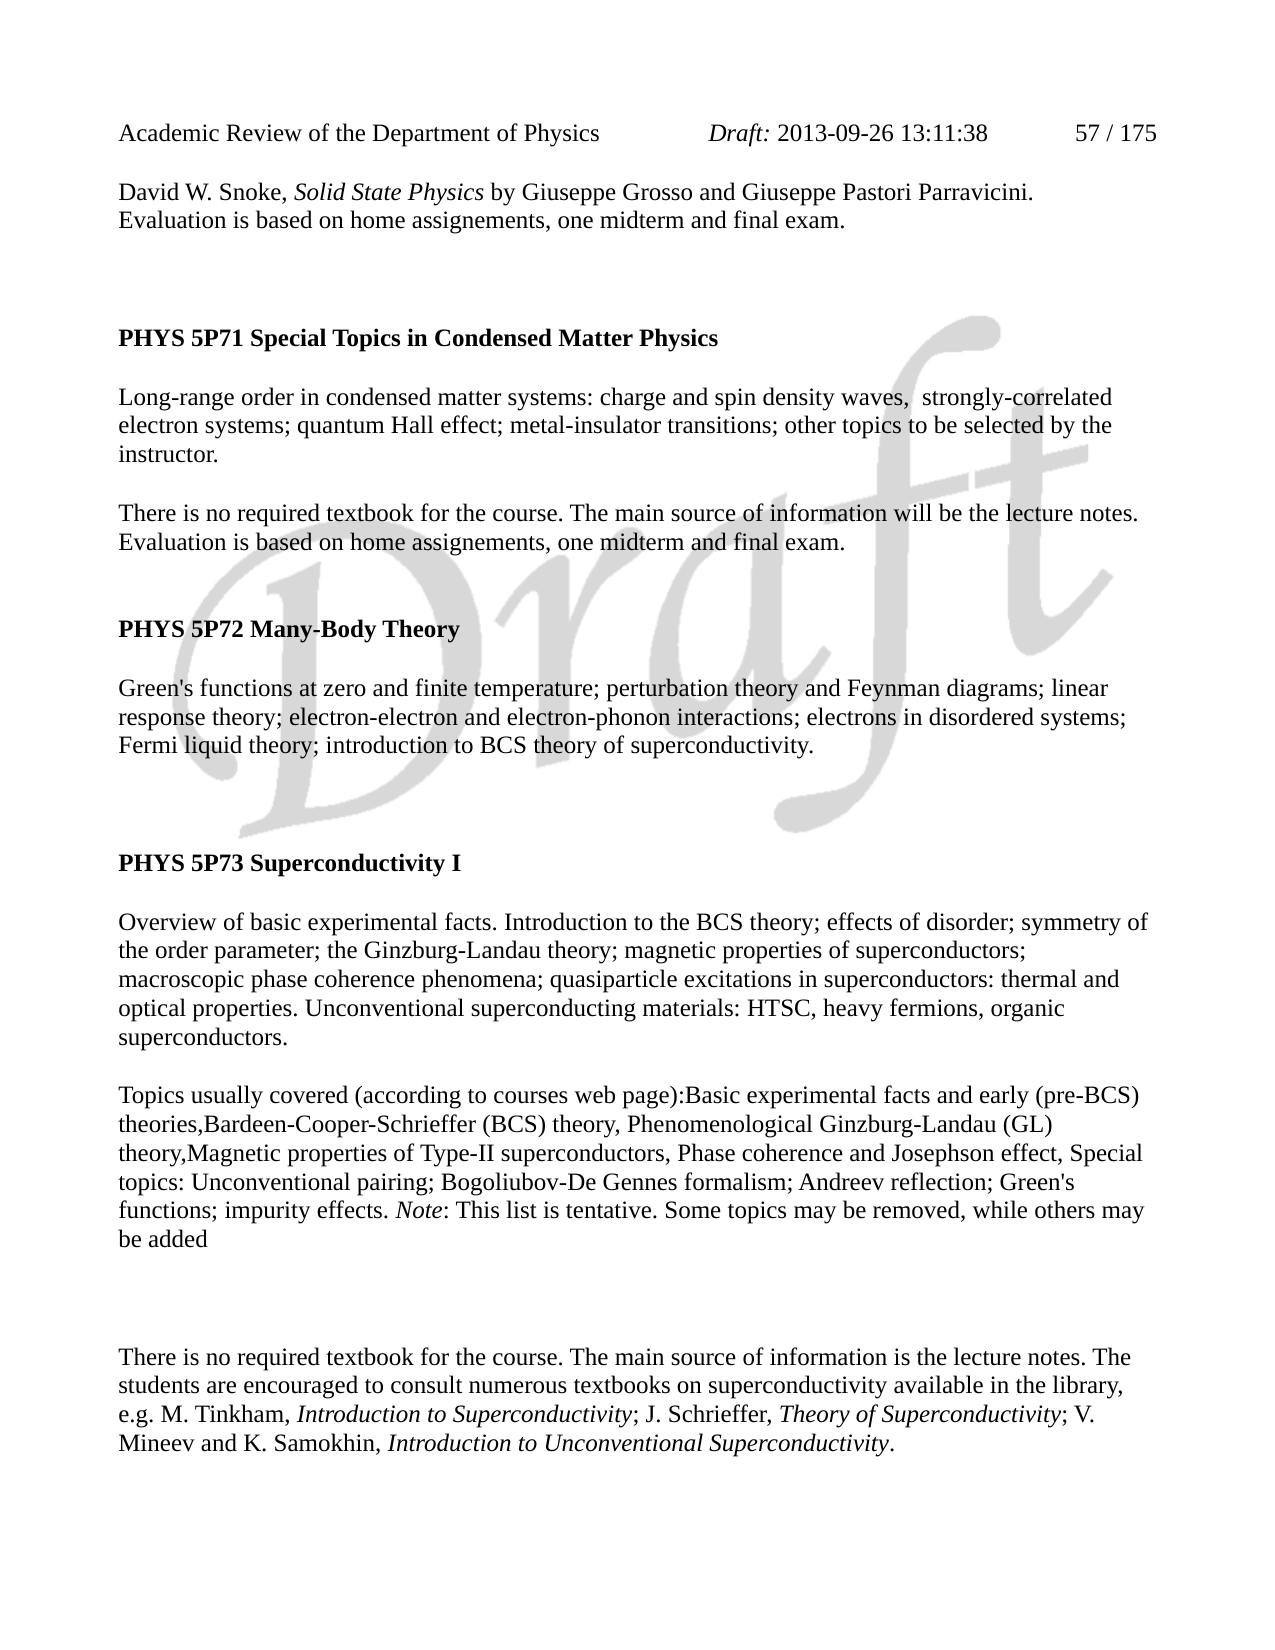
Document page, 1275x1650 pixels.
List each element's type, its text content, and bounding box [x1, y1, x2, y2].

text Overview of basic experimental facts. Introduction to the BCS theory; effects of disorder; symmetry of the order parameter; the Ginzburg-Landau theory; magnetic properties of superconductors; macroscopic phase coherence phenomena; quasiparticle excitations in superconductors: thermal and optical properties. Unconventional superconducting materials: HTSC, heavy fermions, organic superconductors. [118, 907, 1157, 1051]
picture [118, 556, 1157, 614]
text PHYS 5P73 Superconductivity I [118, 848, 1157, 877]
picture [118, 468, 1157, 498]
picture [118, 877, 1157, 907]
text David W. Snoke, Solid State Physics by Giuseppe Grosso and Giuseppe Pastori Parravicini. [118, 177, 1157, 206]
picture [118, 1051, 1157, 1081]
text Green's functions at zero and finite temperature; perturbation theory and Feynman diagrams; linear response theory; electron-electron and electron-phonon interactions; electrons in disordered systems; Fermi liquid theory; introduction to BCS theory of superconductivity. [118, 673, 1157, 759]
picture [118, 1457, 1157, 1532]
picture [118, 352, 1157, 382]
text Evaluation is based on home assignements, one midterm and final exam. [118, 206, 1157, 234]
text There is no required textbook for the course. The main source of information will be the lecture notes. [118, 498, 1157, 527]
text PHYS 5P72 Many-Body Theory [118, 614, 1157, 643]
text Long-range order in condensed matter systems: charge and spin density waves, strongly-correlated electron systems; quantum Hall effect; metal-insulator transitions; other topics to be selected by the instructor. [118, 382, 1157, 468]
picture [118, 1253, 1157, 1342]
picture [118, 234, 1157, 323]
text Topics usually covered (according to courses web page):Basic experimental facts and early (pre-BCS) theories,Bardeen-Cooper-Schrieffer (BCS) theory, Phenomenological Ginzburg-Landau (GL) theory,Magnetic properties of Type-II superconductors, Phase coherence and Josephson effect, Special topics: Unconventional pairing; Bogoliubov-De Gennes formalism; Andreev reflection; Green's functions; impurity effects. Note: This list is tentative. Some topics may be removed, while others may be added [118, 1081, 1157, 1253]
picture [118, 643, 1157, 673]
text There is no required textbook for the course. The main source of information is the lecture notes. The students are encouraged to consult numerous textbooks on superconductivity available in the library, e.g. M. Tinkham, Introduction to Superconductivity; J. Schrieffer, Theory of Superconductivity; V. Mineev and K. Samokhin, Introduction to Unconventional Superconductivity. [118, 1342, 1157, 1457]
text PHYS 5P71 Special Topics in Condensed Matter Physics [118, 323, 1157, 352]
text Evaluation is based on home assignements, one midterm and final exam. [118, 527, 1157, 556]
picture [118, 118, 1157, 177]
picture [118, 759, 1157, 848]
